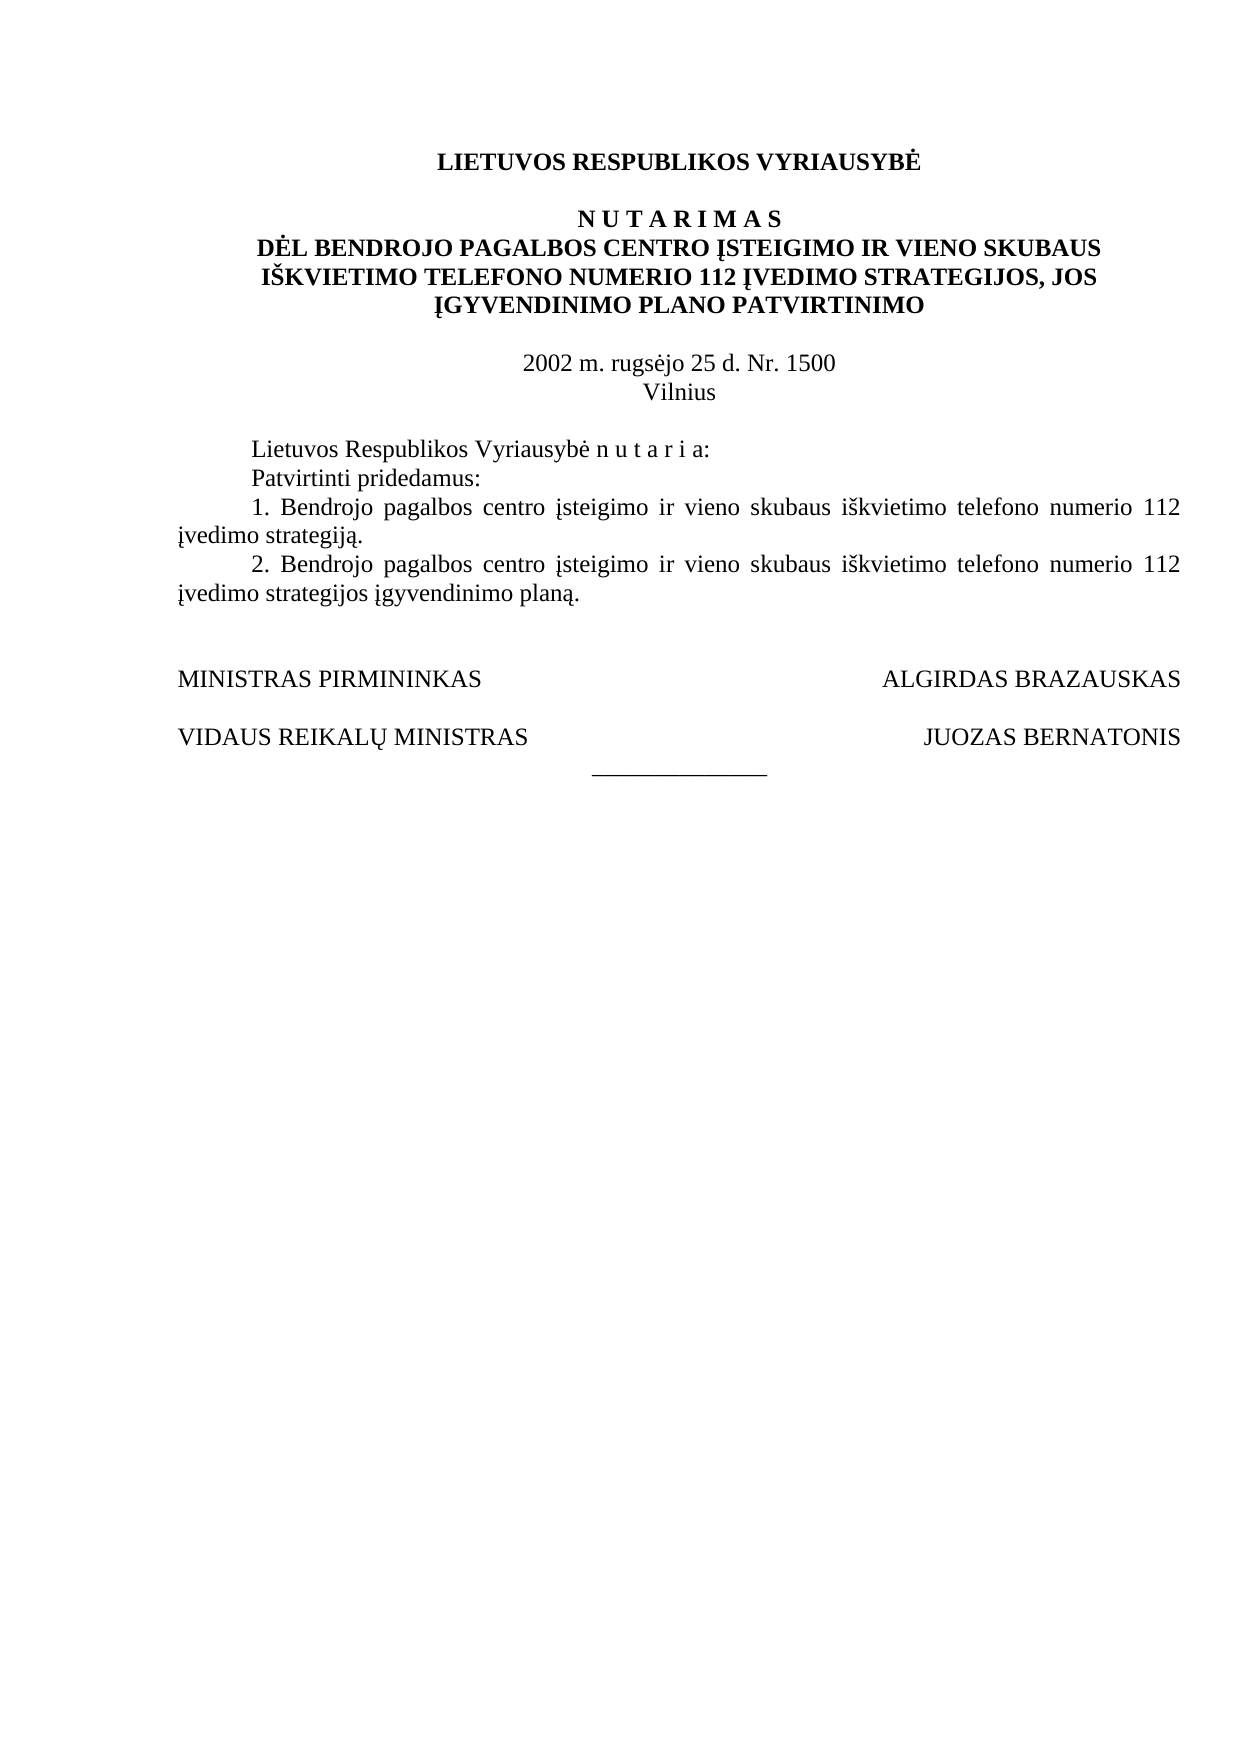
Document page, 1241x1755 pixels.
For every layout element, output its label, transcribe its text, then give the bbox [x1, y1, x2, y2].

text Vidaus reikalų ministras Juozas Bernatonis [177, 722, 1181, 751]
text 2002 m. rugsėjo 25 d. Nr. 1500 [177, 348, 1181, 377]
text Vilnius [177, 377, 1181, 406]
text LIETUVOS RESPUBLIKOS VYRIAUSYBĖ [177, 147, 1181, 176]
text DĖL BENDROJO PAGALBOS CENTRO ĮSTEIGIMO IR VIENO SKUBAUS IŠKVIETIMO TELEFONO NUMERIO 112 ĮVEDIMO STRATEGIJOS, JOS ĮGYVENDINIMO PLANO PATVIRTINIMO [177, 233, 1181, 319]
text 2. Bendrojo pagalbos centro įsteigimo ir vieno skubaus iškvietimo telefono numerio 112 įvedimo strategijos įgyvendinimo planą. [177, 549, 1181, 607]
text Lietuvos Respublikos Vyriausybė nutaria: [177, 434, 1181, 463]
text Ministras Pirmininkas Algirdas Brazauskas [177, 664, 1181, 693]
text ______________ [177, 751, 1181, 779]
text Patvirtinti pridedamus: [177, 463, 1181, 492]
text N U T A R I M A S [177, 204, 1181, 233]
text 1. Bendrojo pagalbos centro įsteigimo ir vieno skubaus iškvietimo telefono numerio 112 įvedimo strategiją. [177, 492, 1181, 549]
